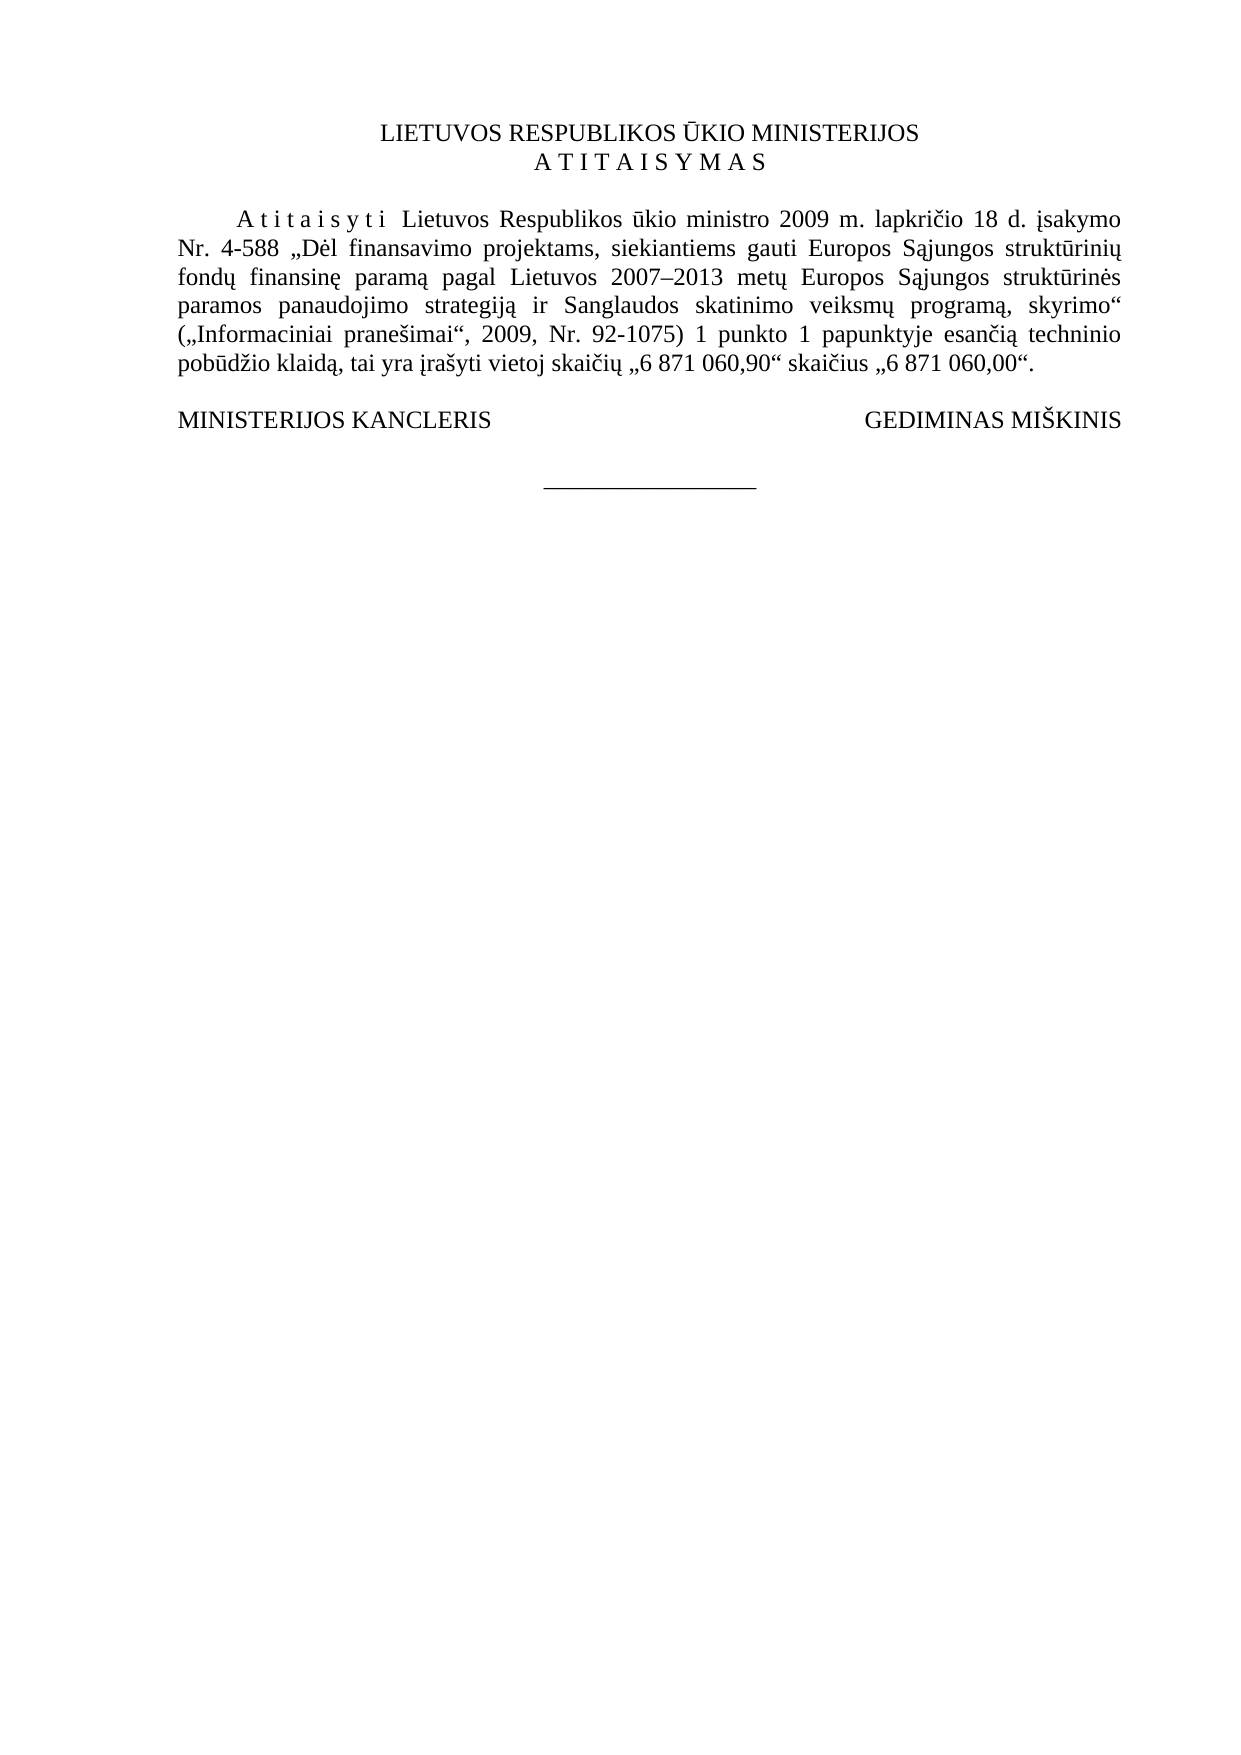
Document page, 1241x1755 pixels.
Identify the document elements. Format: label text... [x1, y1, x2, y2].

text LIETUVOS RESPUBLIKOS ŪKIO MINISTERIJOS [177, 118, 1122, 147]
text A T I T A I S Y M A S [177, 147, 1122, 176]
text Atitaisyti Lietuvos Respublikos ūkio ministro 2009 m. lapkričio 18 d. įsakymo Nr. 4-588 „Dėl finansavimo projektams, siekiantiems gauti Europos Sąjungos struktūrinių fondų finansinę paramą pagal Lietuvos 2007–2013 metų Europos Sąjungos struktūrinės paramos panaudojimo strategiją ir Sanglaudos skatinimo veiksmų programą, skyrimo“ („Informaciniai pranešimai“, 2009, Nr. 92-1075) 1 punkto 1 papunktyje esančią techninio pobūdžio klaidą, tai yra įrašyti vietoj skaičių „6 871 060,90“ skaičius „6 871 060,00“. [177, 204, 1122, 377]
text Ministerijos kancleris Gediminas Miškinis [177, 406, 1122, 434]
text _________________ [177, 463, 1122, 492]
